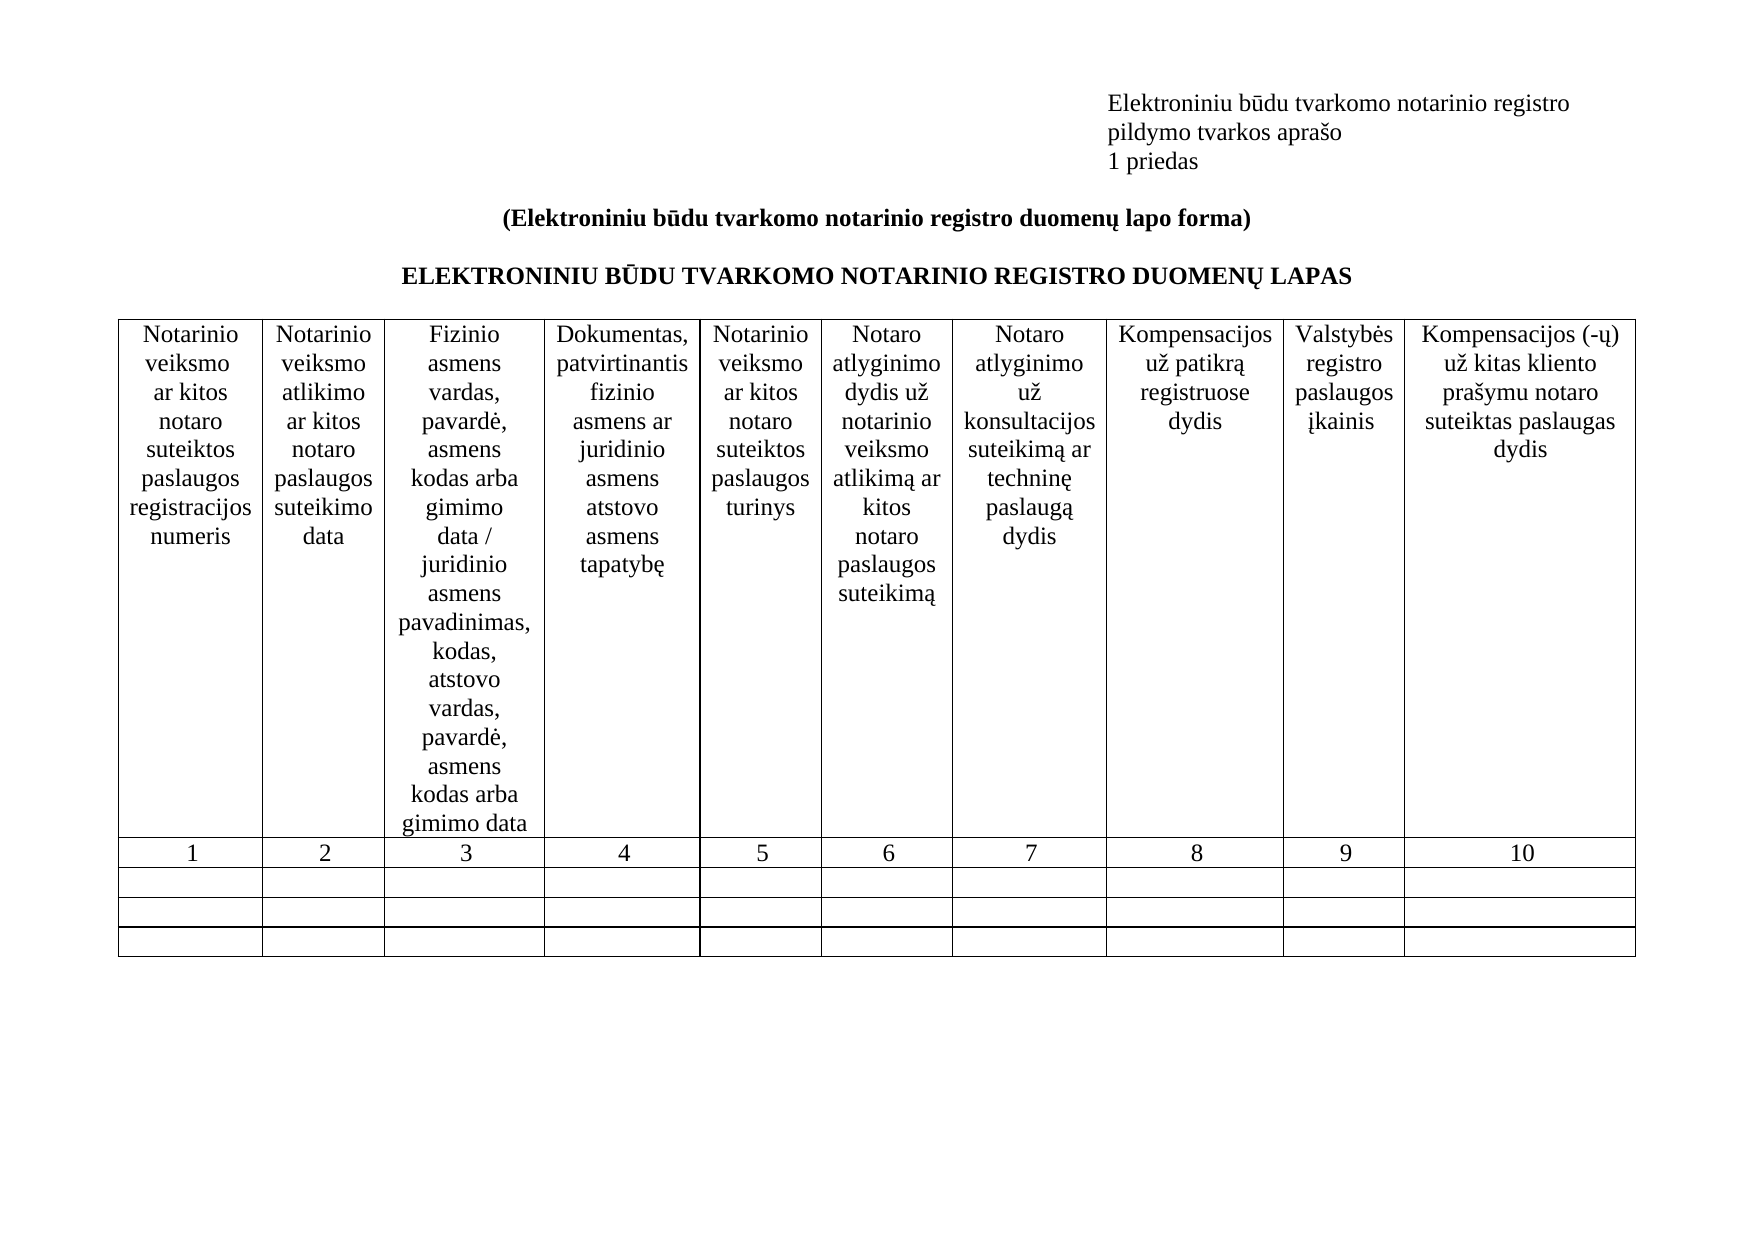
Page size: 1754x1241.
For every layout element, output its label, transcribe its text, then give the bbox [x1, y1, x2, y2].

table_cell [1405, 868, 1635, 897]
table_cell [263, 898, 384, 926]
table_cell [701, 898, 821, 926]
table_cell 4 [545, 838, 699, 867]
table_cell [385, 928, 544, 956]
table_header Valstybės registro paslaugos įkainis [1284, 320, 1404, 837]
table_header Dokumentas, patvirtinantis fizinio asmens ar juridinio asmens atstovo asmens tapatybę [545, 320, 699, 837]
table_cell [545, 868, 699, 897]
table_cell [822, 928, 952, 956]
table_cell 7 [953, 838, 1106, 867]
table_header Kompensacijos už patikrą registruose dydis [1107, 320, 1283, 837]
table_cell 6 [822, 838, 952, 867]
table_cell 1 [119, 838, 262, 867]
table_cell [545, 898, 699, 926]
table_cell [701, 928, 821, 956]
text Elektroniniu būdu tvarkomo notarinio registro [1107, 88, 1636, 117]
table_cell [545, 928, 699, 956]
table_cell 5 [701, 838, 821, 867]
table_cell [385, 898, 544, 926]
table_cell 8 [1107, 838, 1283, 867]
table_cell [119, 898, 262, 926]
table_header Notaro atlyginimo už konsultacijos suteikimą ar techninę paslaugą dydis [953, 320, 1106, 837]
table_cell 3 [385, 838, 544, 867]
table_cell [822, 868, 952, 897]
table_cell [263, 928, 384, 956]
table_cell [119, 928, 262, 956]
table_cell 10 [1405, 838, 1635, 867]
table_cell [385, 868, 544, 897]
table_header Notarinio veiksmo ar kitos notaro suteiktos paslaugos registracijos numeris [119, 320, 262, 837]
table_header Notarinio veiksmo atlikimo ar kitos notaro paslaugos suteikimo data [263, 320, 384, 837]
table_cell [953, 868, 1106, 897]
table_cell [1107, 898, 1283, 926]
table_cell [1284, 868, 1404, 897]
text ELEKTRONINIU BŪDU TVARKOMO NOTARINIO REGISTRO DUOMENŲ LAPAS [118, 261, 1636, 290]
table_cell [119, 868, 262, 897]
table_cell [1107, 928, 1283, 956]
table_cell [953, 928, 1106, 956]
table_cell 2 [263, 838, 384, 867]
table_cell [953, 898, 1106, 926]
text pildymo tvarkos aprašo [1107, 117, 1636, 146]
table_cell [1107, 868, 1283, 897]
text (Elektroniniu būdu tvarkomo notarinio registro duomenų lapo forma) [118, 203, 1636, 232]
table_cell [263, 868, 384, 897]
table_cell [1284, 898, 1404, 926]
text 1 priedas [1107, 146, 1636, 175]
table_cell [822, 898, 952, 926]
table_cell [1284, 928, 1404, 956]
table_cell [1405, 898, 1635, 926]
table_header Fizinio asmens vardas, pavardė, asmens kodas arba gimimo data / juridinio asmens pavadinimas, kodas, atstovo vardas, pavardė, asmens kodas arba gimimo data [385, 320, 544, 837]
table_header Notaro atlyginimo dydis už notarinio veiksmo atlikimą ar kitos notaro paslaugos suteikimą [822, 320, 952, 837]
table_cell 9 [1284, 838, 1404, 867]
table_header Notarinio veiksmo ar kitos notaro suteiktos paslaugos turinys [701, 320, 821, 837]
table_cell [701, 868, 821, 897]
table_cell [1405, 928, 1635, 956]
table_header Kompensacijos (-ų) už kitas kliento prašymu notaro suteiktas paslaugas dydis [1405, 320, 1635, 837]
